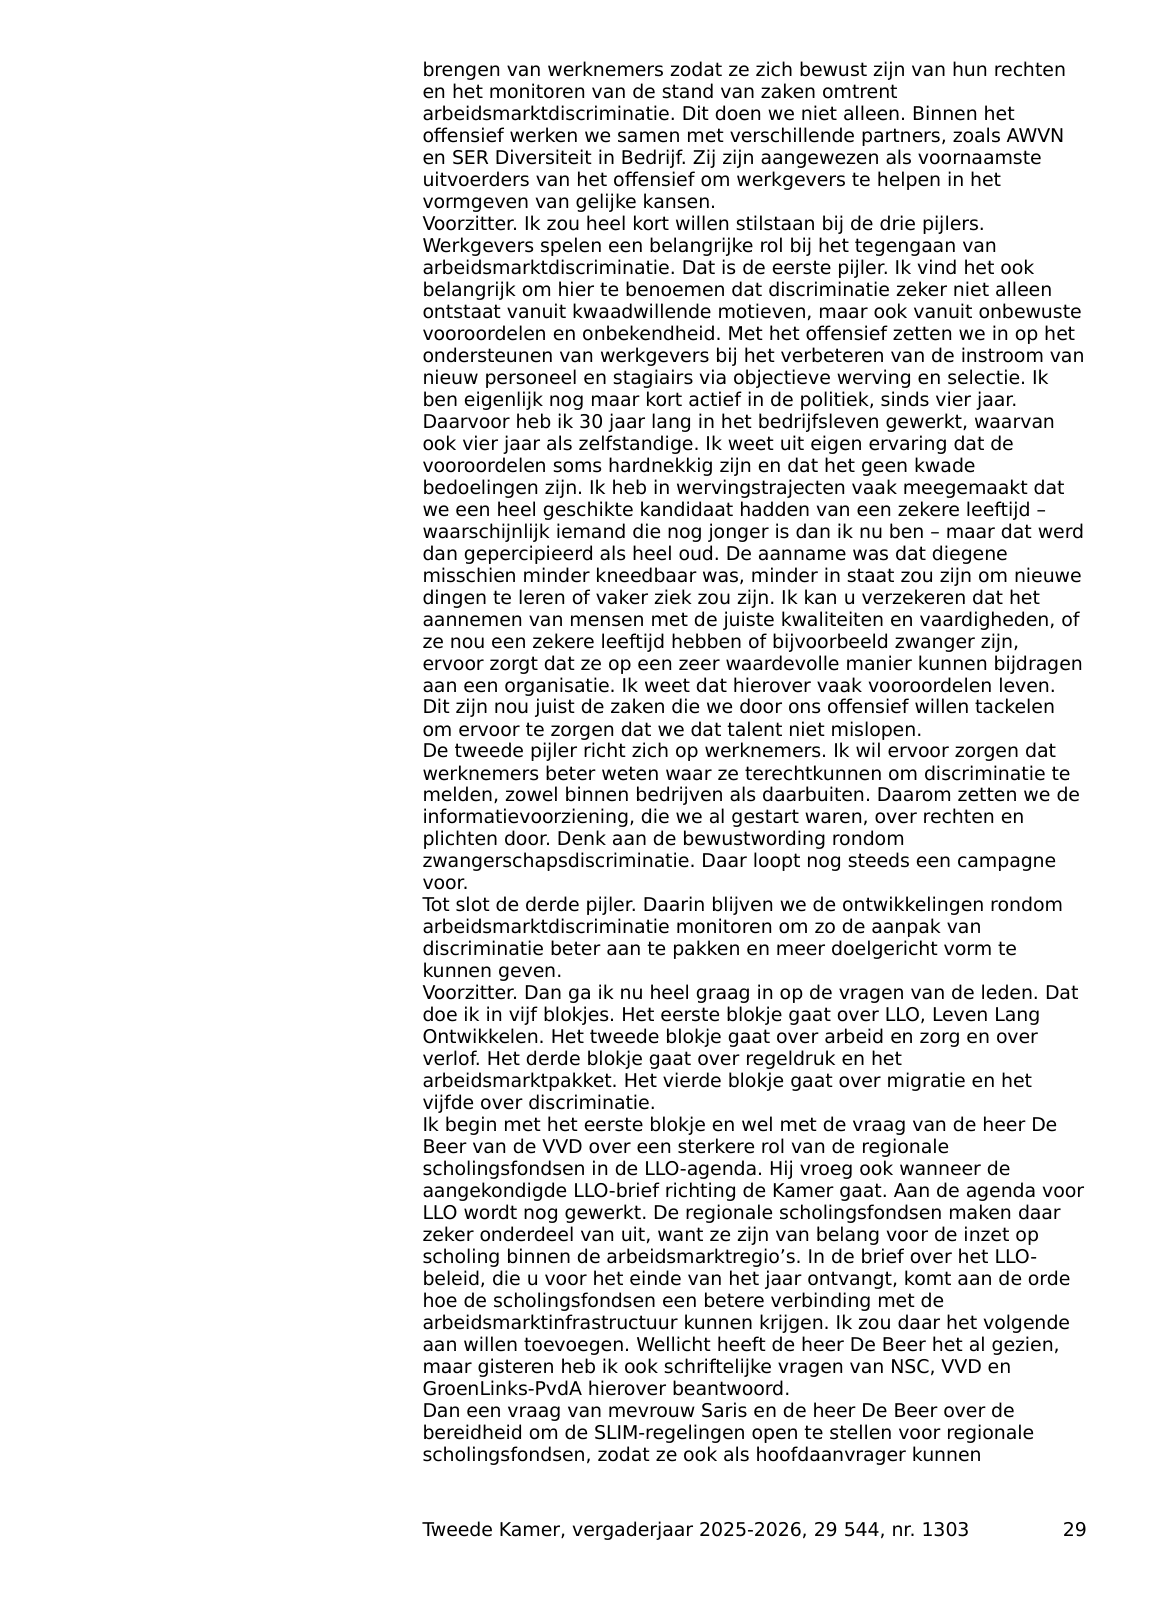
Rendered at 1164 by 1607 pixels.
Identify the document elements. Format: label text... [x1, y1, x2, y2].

text Voorzitter. Dan ga ik nu heel graag in op de vragen van de leden. Dat doe ik in vijf blokjes. Het eerste blokje gaat over LLO, Leven Lang Ontwikkelen. Het tweede blokje gaat over arbeid en zorg en over verlof. Het derde blokje gaat over regeldruk en het arbeidsmarktpakket. Het vierde blokje gaat over migratie en het vijfde over discriminatie. [422, 982, 1087, 1114]
text brengen van werknemers zodat ze zich bewust zijn van hun rechten en het monitoren van de stand van zaken omtrent arbeidsmarktdiscriminatie. Dit doen we niet alleen. Binnen het offensief werken we samen met verschillende partners, zoals AWVN en SER Diversiteit in Bedrijf. Zij zijn aangewezen als voornaamste uitvoerders van het offensief om werkgevers te helpen in het vormgeven van gelijke kansen. [422, 59, 1087, 213]
text Voorzitter. Ik zou heel kort willen stilstaan bij de drie pijlers. Werkgevers spelen een belangrijke rol bij het tegengaan van arbeidsmarktdiscriminatie. Dat is de eerste pijler. Ik vind het ook belangrijk om hier te benoemen dat discriminatie zeker niet alleen ontstaat vanuit kwaadwillende motieven, maar ook vanuit onbewuste vooroordelen en onbekendheid. Met het offensief zetten we in op het ondersteunen van werkgevers bij het verbeteren van de instroom van nieuw personeel en stagiairs via objectieve werving en selectie. Ik ben eigenlijk nog maar kort actief in de politiek, sinds vier jaar. Daarvoor heb ik 30 jaar lang in het bedrijfsleven gewerkt, waarvan ook vier jaar als zelfstandige. Ik weet uit eigen ervaring dat de vooroordelen soms hardnekkig zijn en dat het geen kwade bedoelingen zijn. Ik heb in wervingstrajecten vaak meegemaakt dat we een heel geschikte kandidaat hadden van een zekere leeftijd – waarschijnlijk iemand die nog jonger is dan ik nu ben – maar dat werd dan gepercipieerd als heel oud. De aanname was dat diegene misschien minder kneedbaar was, minder in staat zou zijn om nieuwe dingen te leren of vaker ziek zou zijn. Ik kan u verzekeren dat het aannemen van mensen met de juiste kwaliteiten en vaardigheden, of ze nou een zekere leeftijd hebben of bijvoorbeeld zwanger zijn, ervoor zorgt dat ze op een zeer waardevolle manier kunnen bijdragen aan een organisatie. Ik weet dat hierover vaak vooroordelen leven. Dit zijn nou juist de zaken die we door ons offensief willen tackelen om ervoor te zorgen dat we dat talent niet mislopen. [422, 213, 1087, 740]
text Tot slot de derde pijler. Daarin blijven we de ontwikkelingen rondom arbeidsmarktdiscriminatie monitoren om zo de aanpak van discriminatie beter aan te pakken en meer doelgericht vorm te kunnen geven. [422, 894, 1087, 982]
text Ik begin met het eerste blokje en wel met de vraag van de heer De Beer van de VVD over een sterkere rol van de regionale scholingsfondsen in de LLO-agenda. Hij vroeg ook wanneer de aangekondigde LLO-brief richting de Kamer gaat. Aan de agenda voor LLO wordt nog gewerkt. De regionale scholingsfondsen maken daar zeker onderdeel van uit, want ze zijn van belang voor de inzet op scholing binnen de arbeidsmarktregio’s. In de brief over het LLO-beleid, die u voor het einde van het jaar ontvangt, komt aan de orde hoe de scholingsfondsen een betere verbinding met de arbeidsmarktinfrastructuur kunnen krijgen. Ik zou daar het volgende aan willen toevoegen. Wellicht heeft de heer De Beer het al gezien, maar gisteren heb ik ook schriftelijke vragen van NSC, VVD en GroenLinks-PvdA hierover beantwoord. [422, 1114, 1087, 1400]
text Dan een vraag van mevrouw Saris en de heer De Beer over de bereidheid om de SLIM-regelingen open te stellen voor regionale scholingsfondsen, zodat ze ook als hoofdaanvrager kunnen [422, 1400, 1087, 1466]
text De tweede pijler richt zich op werknemers. Ik wil ervoor zorgen dat werknemers beter weten waar ze terechtkunnen om discriminatie te melden, zowel binnen bedrijven als daarbuiten. Daarom zetten we de informatievoorziening, die we al gestart waren, over rechten en plichten door. Denk aan de bewustwording rondom zwangerschapsdiscriminatie. Daar loopt nog steeds een campagne voor. [422, 740, 1087, 894]
